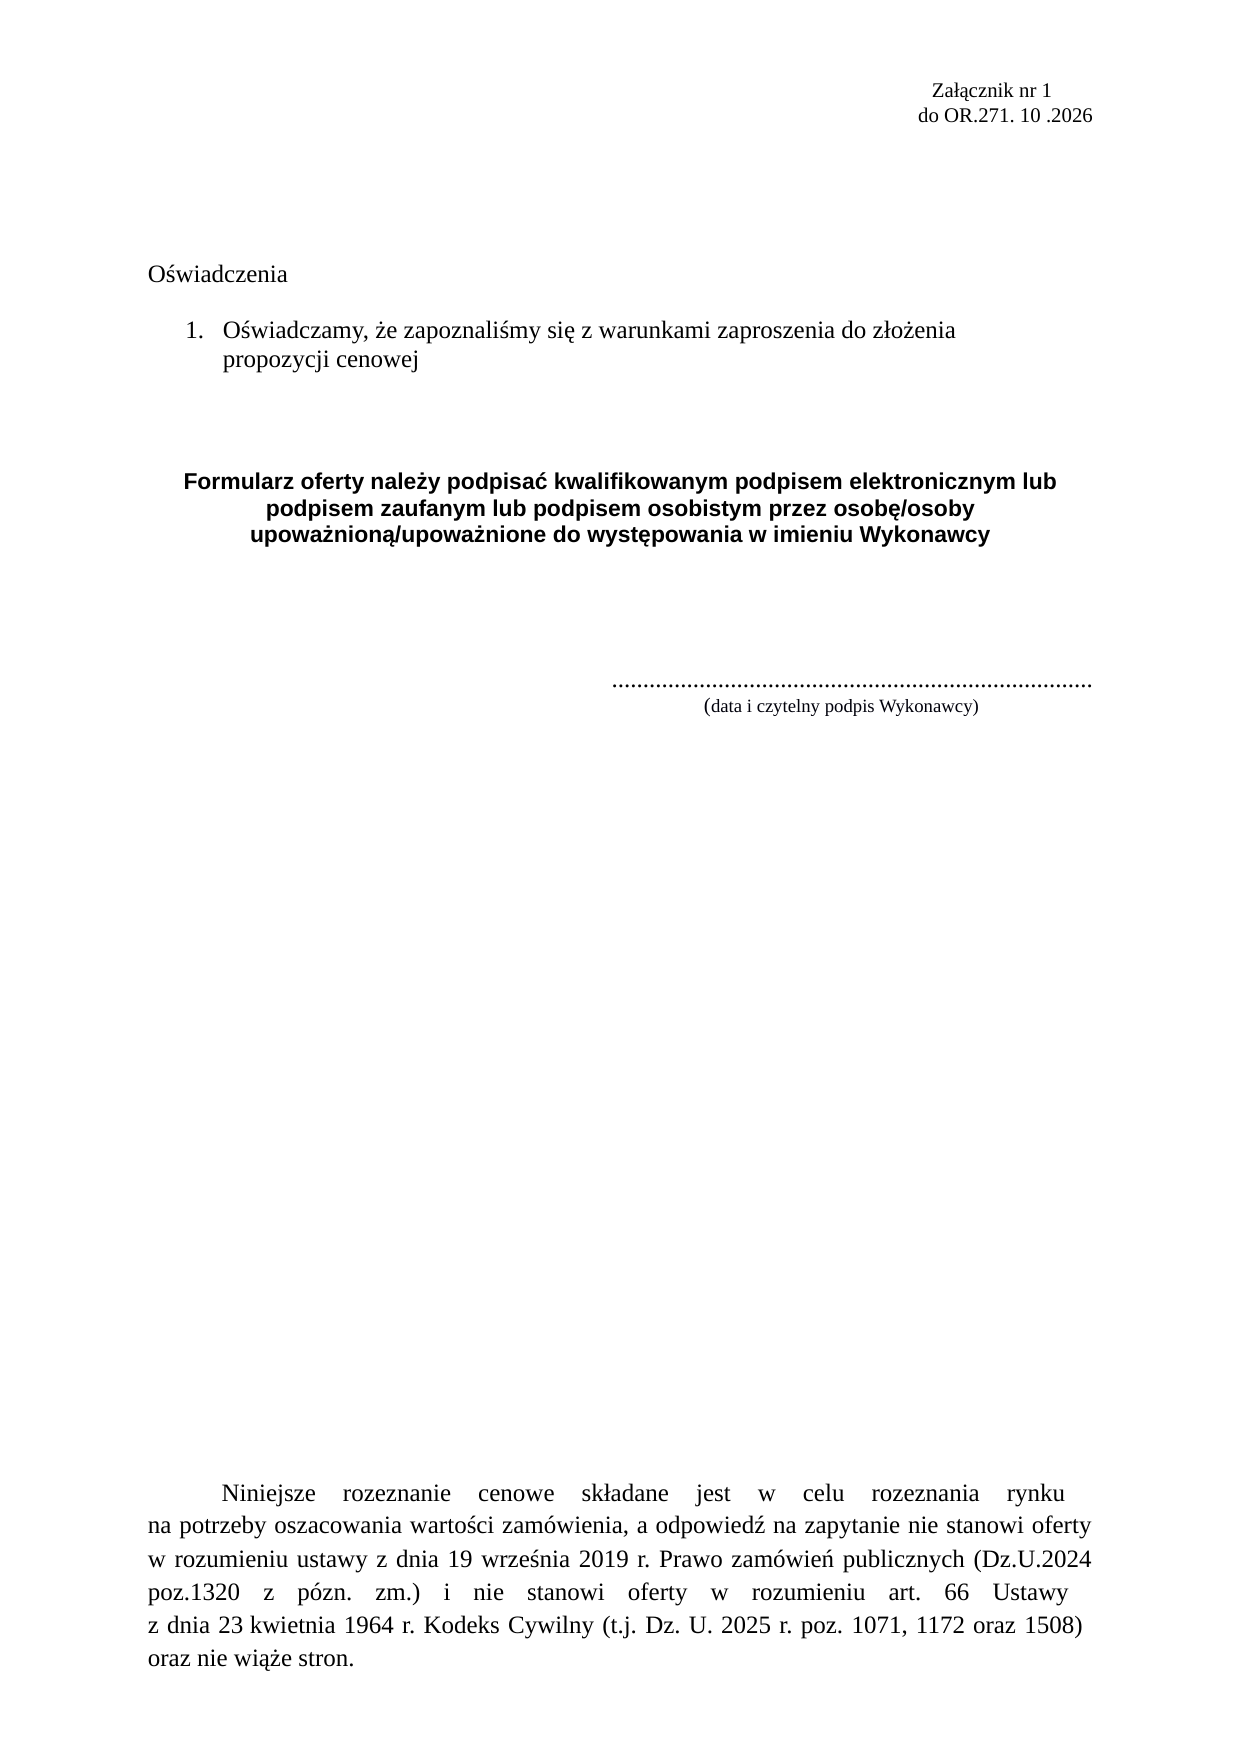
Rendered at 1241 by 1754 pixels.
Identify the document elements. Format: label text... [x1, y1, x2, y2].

list Oświadczamy, że zapoznaliśmy się z warunkami zaproszenia do złożenia propozycji cenowej [185, 315, 1093, 373]
text ............................................................................. [148, 664, 1093, 693]
text (data i czytelny podpis Wykonawcy) [516, 693, 1093, 717]
text Oświadczenia [148, 259, 1093, 288]
text Formularz oferty należy podpisać kwalifikowanym podpisem elektronicznym lub podpisem zaufanym lub podpisem osobistym przez osobę/osoby upoważnioną/upoważnione do występowania w imieniu Wykonawcy [148, 468, 1093, 547]
text Niniejsze rozeznanie cenowe składane jest w celu rozeznania rynku na potrzeby oszacowania wartości zamówienia, a odpowiedź na zapytanie nie stanowi oferty w rozumieniu ustawy z dnia 19 września 2019 r. Prawo zamówień publicznych (Dz.U.2024 poz.1320 z pózn. zm.) i nie stanowi oferty w rozumieniu art. 66 Ustawy z dnia 23 kwietnia 1964 r. Kodeks Cywilny (t.j. Dz. U. 2025 r. poz. 1071, 1172 oraz 1508) oraz nie wiąże stron. [148, 1478, 1093, 1671]
